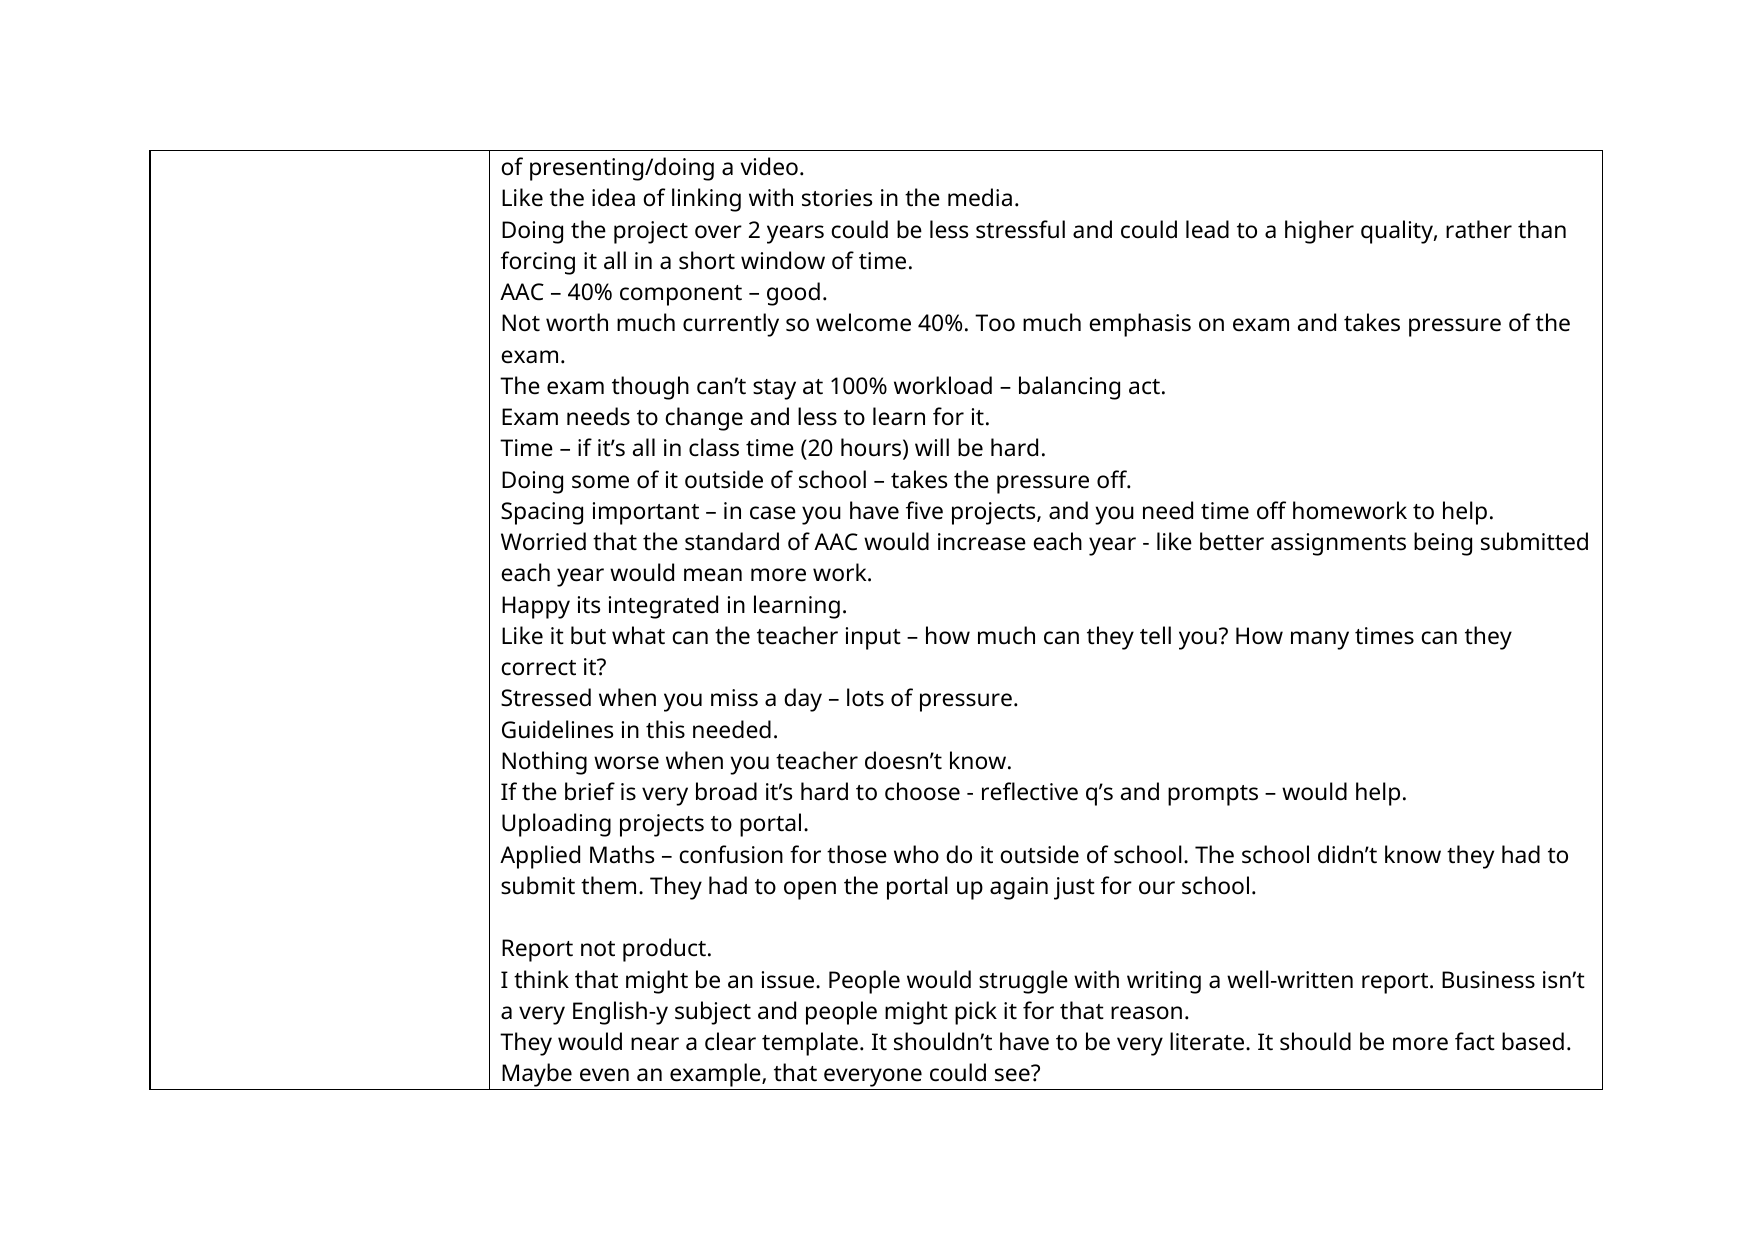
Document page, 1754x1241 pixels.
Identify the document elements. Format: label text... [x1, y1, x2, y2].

table_cell [151, 151, 489, 1088]
table_cell of presenting/doing a video. Like the idea of linking with stories in the media. Doing the project over 2 years could be less stressful and could lead to a higher quality, rather than forcing it all in a short window of time. AAC – 40% component – good. Not worth much currently so welcome 40%. Too much emphasis on exam and takes pressure of the exam. The exam though can’t stay at 100% workload – balancing act. Exam needs to change and less to learn for it. Time – if it’s all in class time (20 hours) will be hard. Doing some of it outside of school – takes the pressure off. Spacing important – in case you have five projects, and you need time off homework to help. Worried that the standard of AAC would increase each year - like better assignments being submitted each year would mean more work. Happy its integrated in learning. Like it but what can the teacher input – how much can they tell you? How many times can they correct it? Stressed when you miss a day – lots of pressure. Guidelines in this needed. Nothing worse when you teacher doesn’t know. If the brief is very broad it’s hard to choose - reflective q’s and prompts – would help. Uploading projects to portal. Applied Maths – confusion for those who do it outside of school. The school didn’t know they had to submit them. They had to open the portal up again just for our school. Report not product. I think that might be an issue. People would struggle with writing a well-written report. Business isn’t a very English-y subject and people might pick it for that reason. They would near a clear template. It shouldn’t have to be very literate. It should be more fact based. Maybe even an example, that everyone could see? [490, 151, 1602, 1088]
